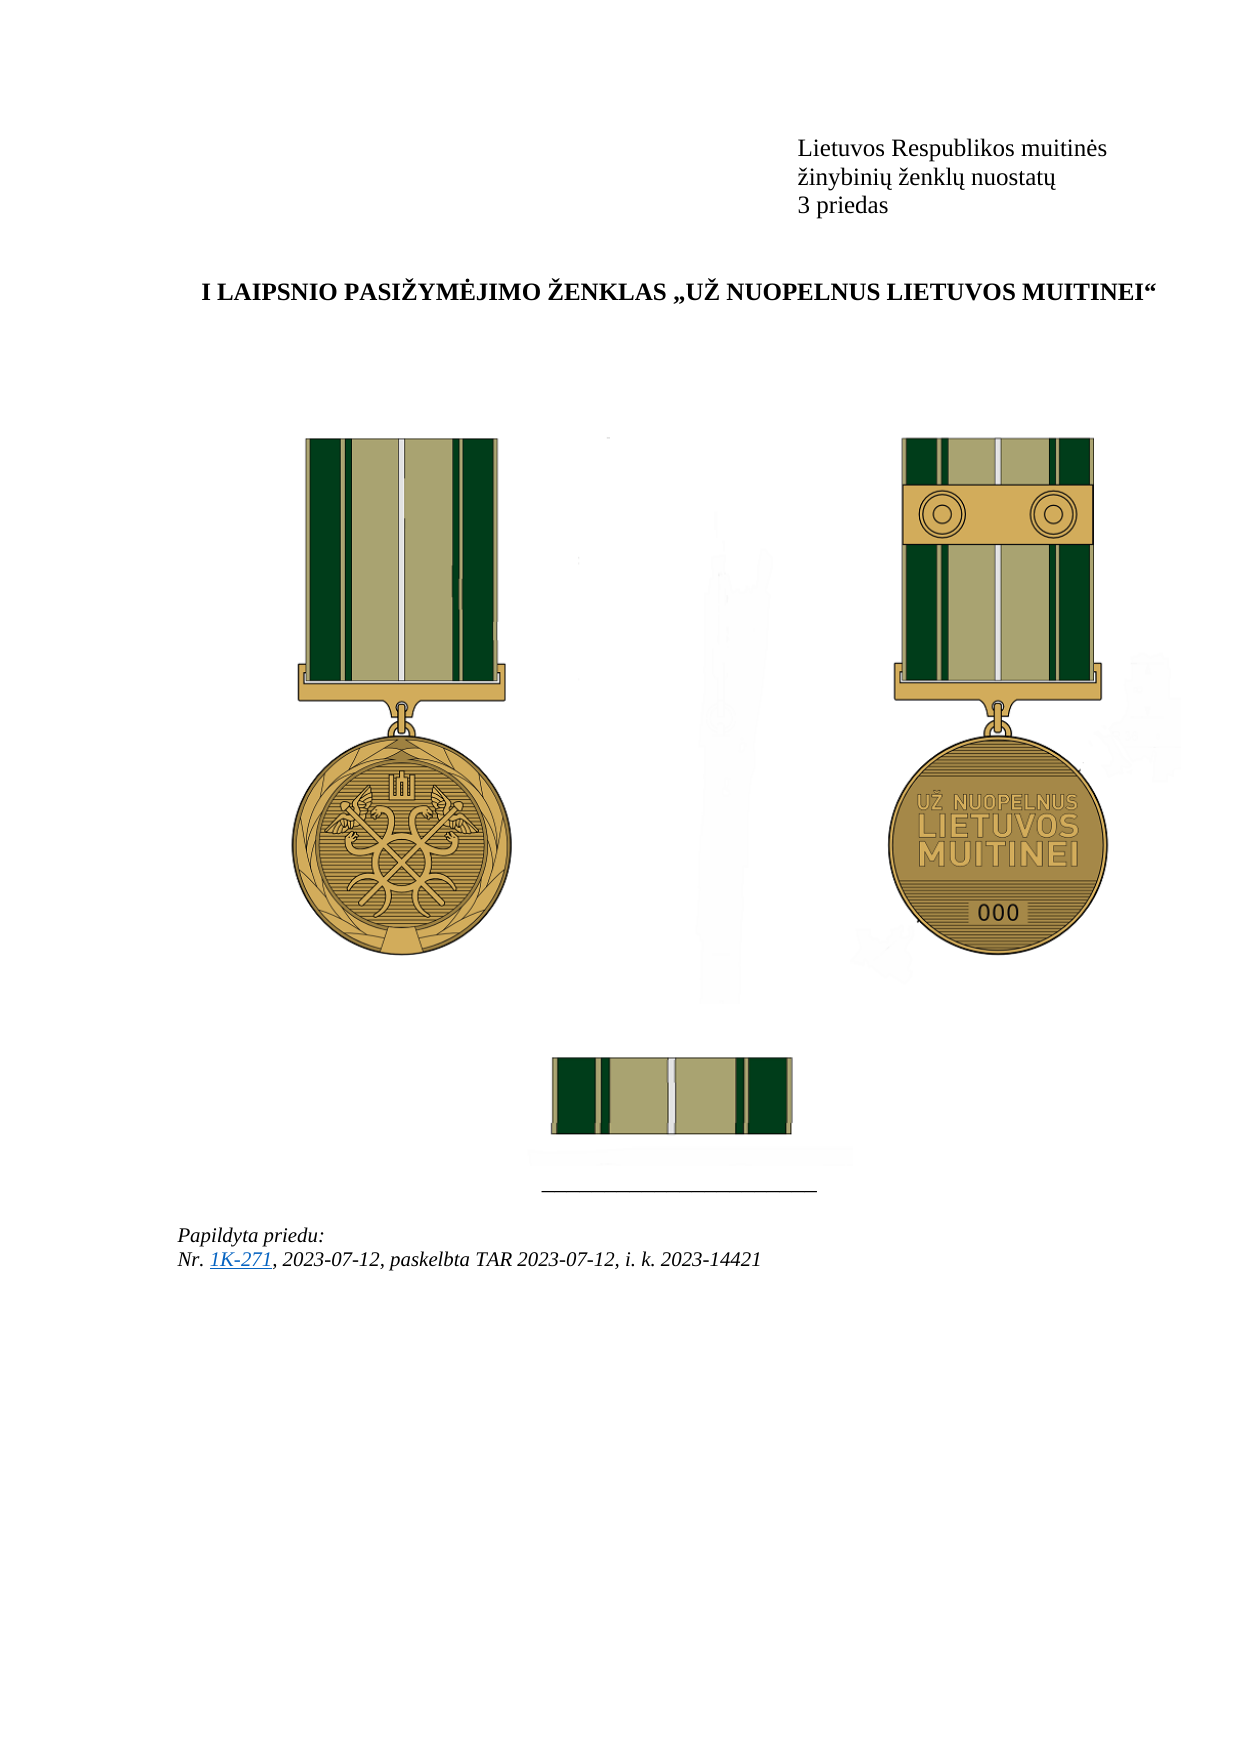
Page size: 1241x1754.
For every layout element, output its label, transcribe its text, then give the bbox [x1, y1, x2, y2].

text 3 priedas [177, 190, 1181, 219]
text Lietuvos Respublikos muitinės [177, 133, 1181, 162]
text ______________________ [177, 1166, 1181, 1194]
text Papildyta priedu: [177, 1223, 1181, 1247]
text Nr. 1K-271, 2023-07-12, paskelbta TAR 2023-07-12, i. k. 2023-14421 [177, 1247, 1181, 1271]
text žinybinių ženklų nuostatų [177, 162, 1181, 190]
text I LAIPSNIO PASIŽYMĖJIMO ŽENKLAS „UŽ NUOPELNUS LIETUVOS MUITINEI“ [177, 277, 1181, 305]
